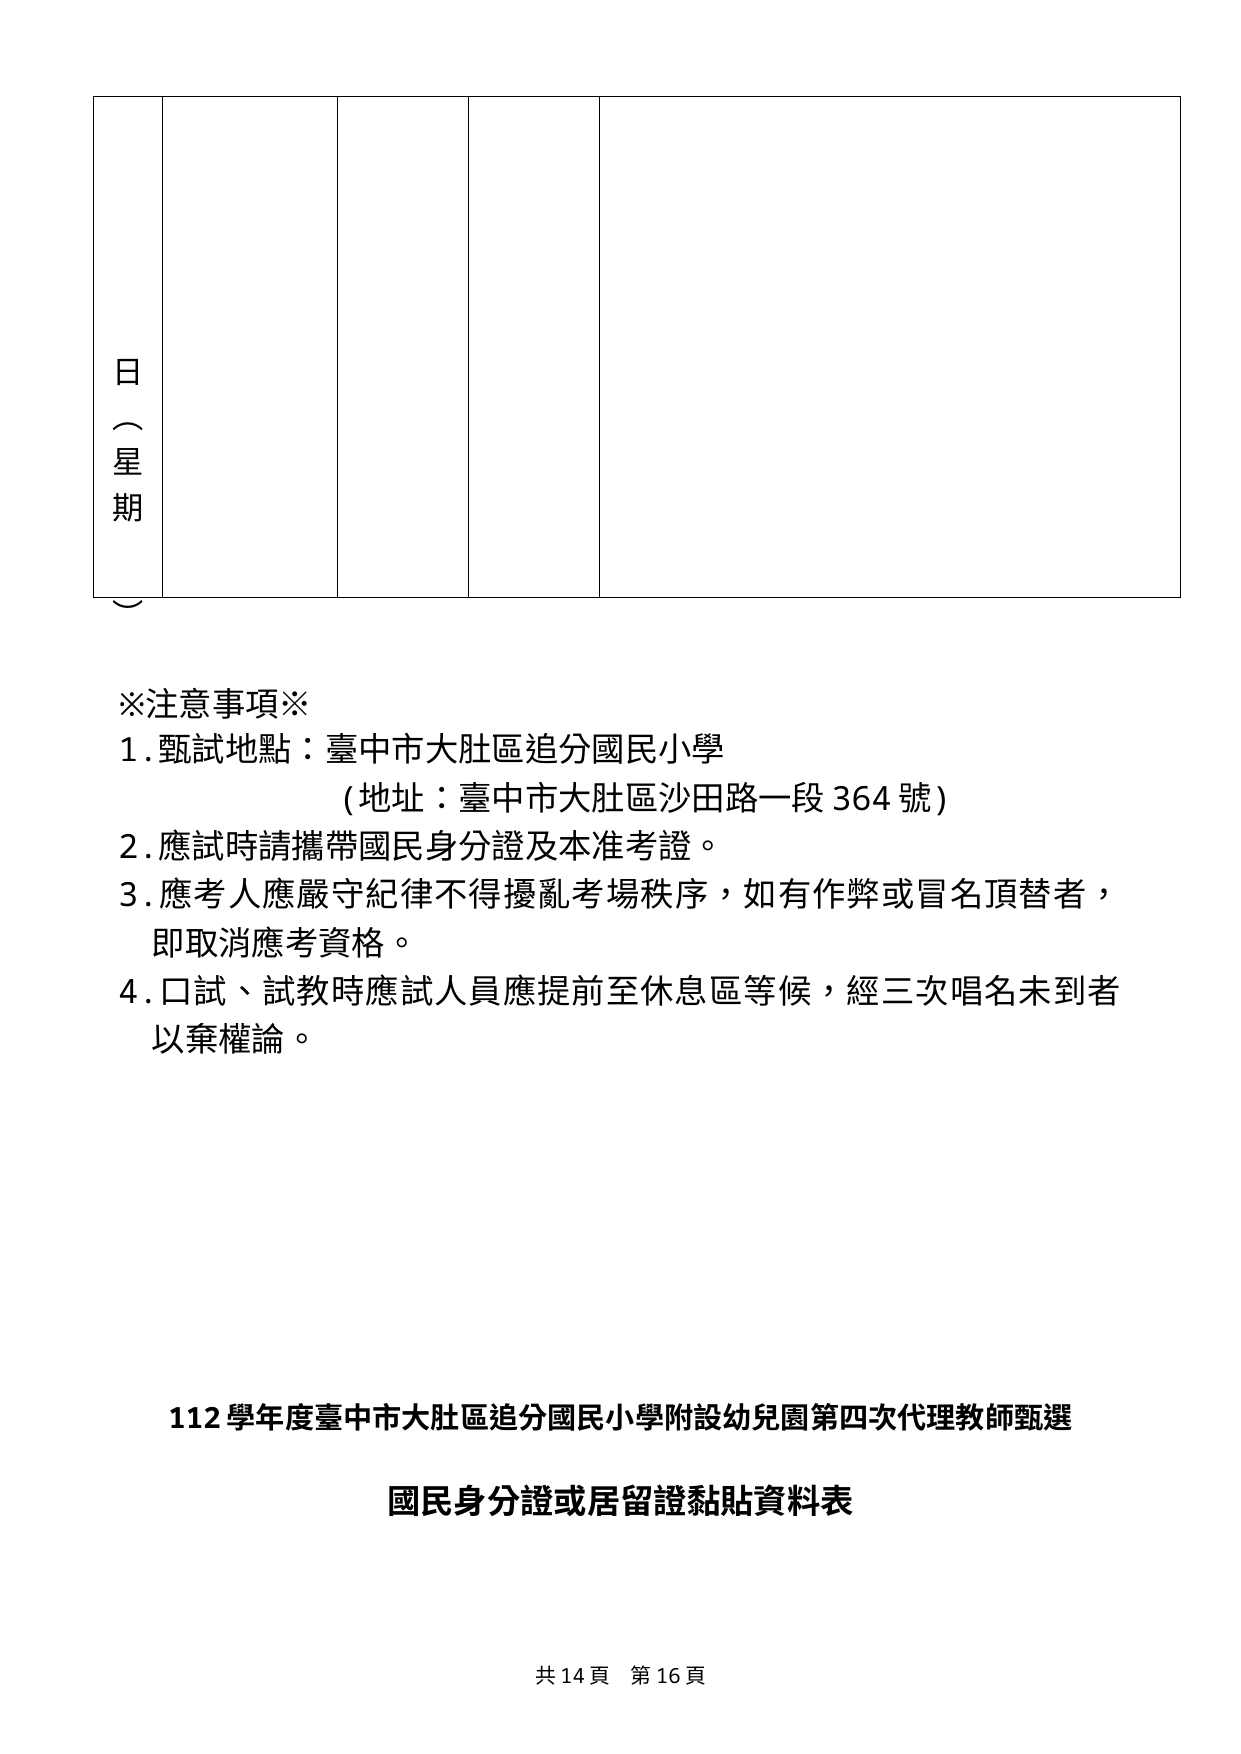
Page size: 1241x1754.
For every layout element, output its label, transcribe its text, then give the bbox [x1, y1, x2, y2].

table_header 臺中巿大肚區追分國小附設幼兒園 112學年度第四次代理教師甄選 第 次招考 准考證號碼： 姓 名： [600, 97, 1180, 597]
text 4.口試、試教時應試人員應提前至休息區等候，經三次唱名未到者以棄權論。 [118, 965, 1122, 1061]
text 112學年度臺中市大肚區追分國民小學附設幼兒園第四次代理教師甄選 [118, 1374, 1122, 1436]
text 1.甄試地點：臺中市大肚區追分國民小學 [118, 723, 1122, 771]
table_cell [338, 97, 468, 597]
text (地址：臺中市大肚區沙田路一段364號) [118, 771, 1122, 820]
table_cell [469, 97, 599, 597]
text ※注意事項※ [118, 660, 1122, 723]
table_cell [163, 97, 337, 597]
text 2.應試時請攜帶國民身分證及本准考證。 [118, 820, 1122, 868]
text 國民身分證或居留證黏貼資料表 [118, 1458, 1122, 1520]
text 3.應考人應嚴守紀律不得擾亂考場秩序，如有作弊或冒名頂替者，即取消應考資格。 [118, 868, 1122, 965]
table_cell 113 年 1 月 日 ︵ 星 期 ︶ [94, 97, 162, 597]
